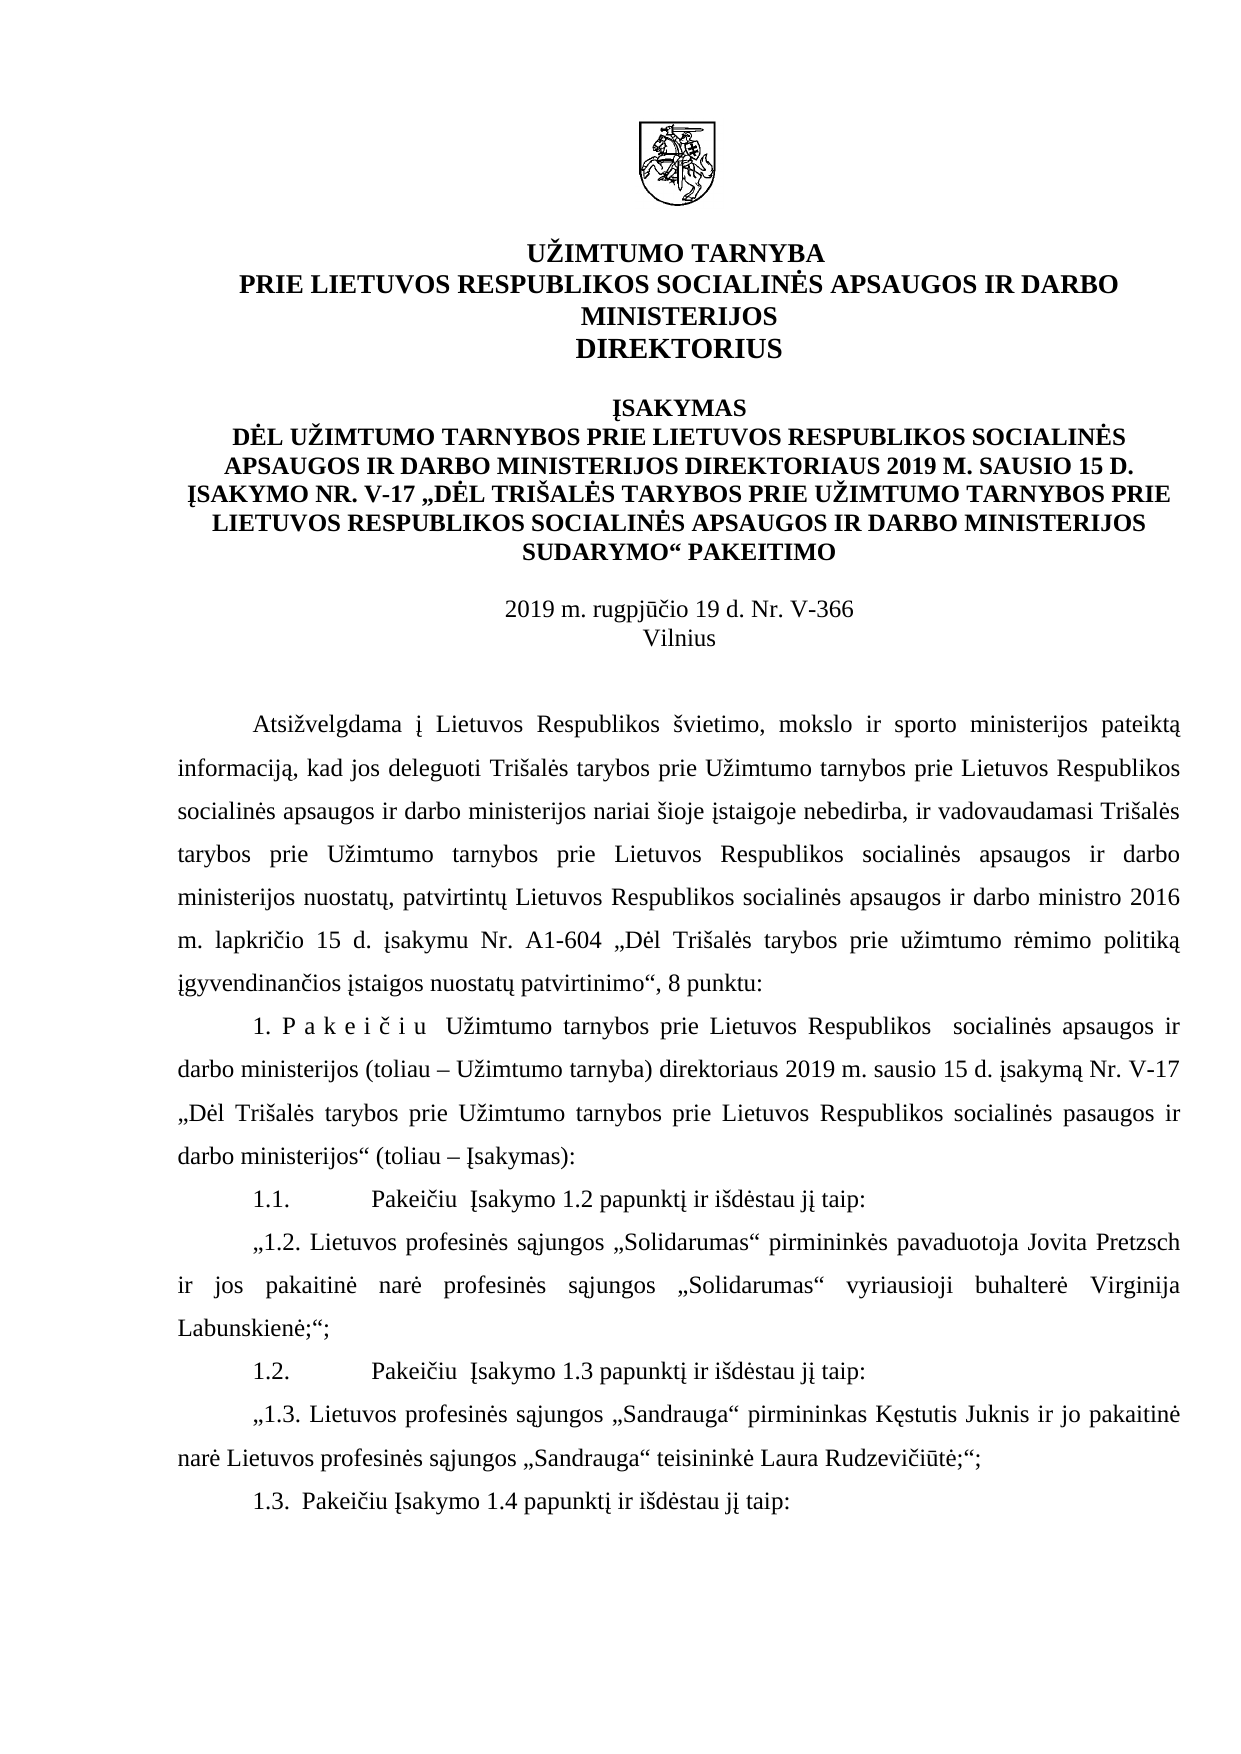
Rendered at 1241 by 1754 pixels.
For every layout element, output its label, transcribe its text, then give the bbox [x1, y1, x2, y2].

text DĖL UŽIMTUMO TARNYBOS PRIE LIETUVOS RESPUBLIKOS SOCIALINĖS APSAUGOS IR DARBO MINISTERIJOS direktoriaus 2019 M. sausio 15 D. ĮSAKYMO NR. V-17 „DĖL TRIŠALĖS TARYBOS PRIE UŽIMTUMO TARNYBOS PRIE LIETUVOS RESPUBLIKOS SOCIALINĖS APSAUGOS IR DARBO MINISTERIJOS SUDARYMO“ PAKEITIMO [177, 422, 1181, 566]
text „1.3. Lietuvos profesinės sąjungos „Sandrauga“ pirmininkas Kęstutis Juknis ir jo pakaitinė narė Lietuvos profesinės sąjungos „Sandrauga“ teisininkė Laura Rudzevičiūtė;“; [177, 1399, 1181, 1471]
text DIREKTORIUS [177, 331, 1181, 364]
text prie LIETUVOS RESPUBLIKOS socialinės apsaugos ir darbo ministerijos [177, 269, 1181, 331]
text 1.1. Pakeičiu Įsakymo 1.2 papunktį ir išdėstau jį taip: [252, 1184, 1181, 1213]
text „1.2. Lietuvos profesinės sąjungos „Solidarumas“ pirmininkės pavaduotoja Jovita Pretzsch ir jos pakaitinė narė profesinės sąjungos „Solidarumas“ vyriausioji buhalterė Virginija Labunskienė;“; [177, 1227, 1181, 1342]
text 1.3. Pakeičiu Įsakymo 1.4 papunktį ir išdėstau jį taip: [177, 1486, 1181, 1514]
text 2019 m. rugpjūčio 19 d. Nr. V-366 [177, 594, 1181, 623]
text Atsižvelgdama į Lietuvos Respublikos švietimo, mokslo ir sporto ministerijos pateiktą informaciją, kad jos deleguoti Trišalės tarybos prie Užimtumo tarnybos prie Lietuvos Respublikos socialinės apsaugos ir darbo ministerijos nariai šioje įstaigoje nebedirba, ir vadovaudamasi Trišalės tarybos prie Užimtumo tarnybos prie Lietuvos Respublikos socialinės apsaugos ir darbo ministerijos nuostatų, patvirtintų Lietuvos Respublikos socialinės apsaugos ir darbo ministro 2016 m. lapkričio 15 d. įsakymu Nr. A1-604 „Dėl Trišalės tarybos prie užimtumo rėmimo politiką įgyvendinančios įstaigos nuostatų patvirtinimo“, 8 punktu: [177, 709, 1181, 997]
text 1.2. Pakeičiu Įsakymo 1.3 papunktį ir išdėstau jį taip: [252, 1356, 1181, 1385]
text 1. Pakeičiu Užimtumo tarnybos prie Lietuvos Respublikos socialinės apsaugos ir darbo ministerijos (toliau – Užimtumo tarnyba) direktoriaus 2019 m. sausio 15 d. įsakymą Nr. V-17 „Dėl Trišalės tarybos prie Užimtumo tarnybos prie Lietuvos Respublikos socialinės pasaugos ir darbo ministerijos“ (toliau – Įsakymas): [177, 1011, 1181, 1169]
text ĮSAKYMAS [177, 393, 1181, 422]
text Vilnius [177, 623, 1181, 652]
text UŽIMTUMO TARNYBA [177, 237, 1181, 269]
